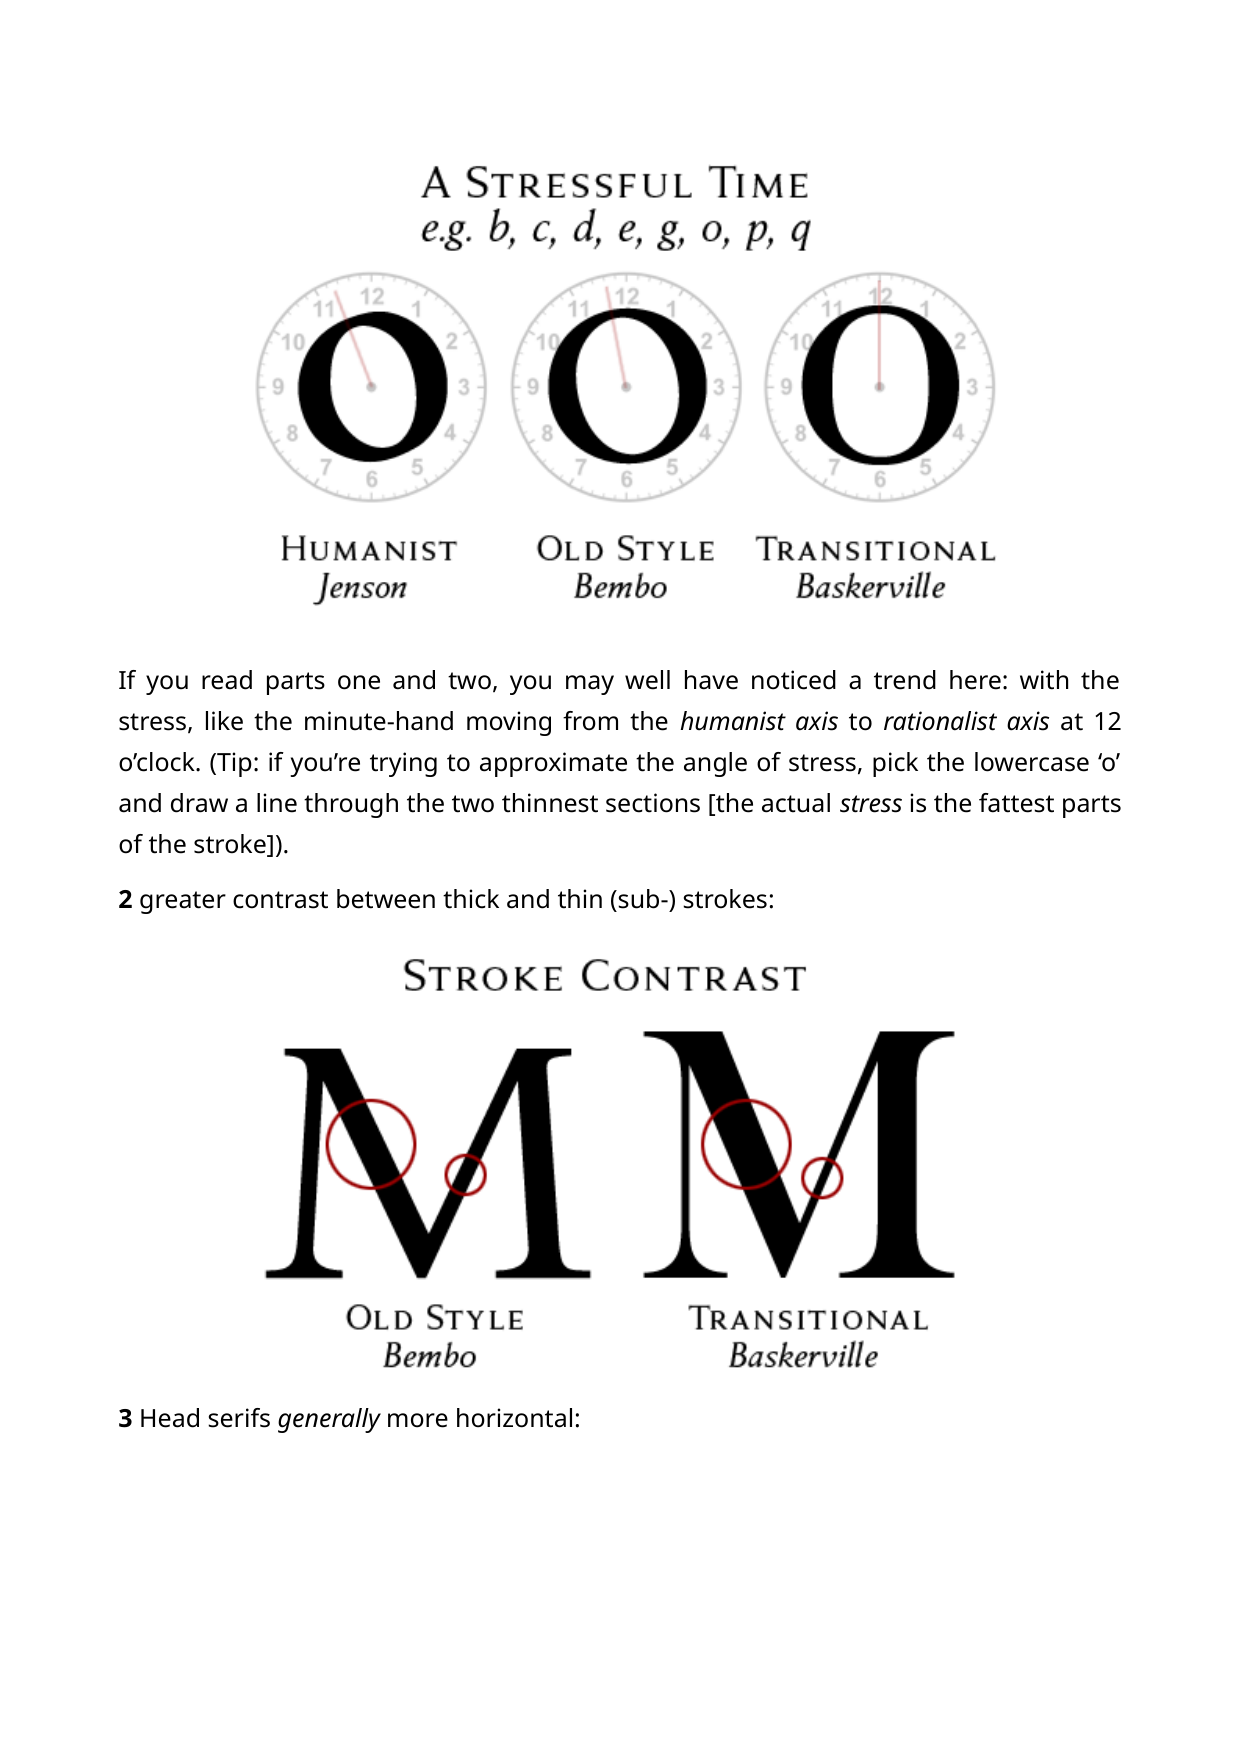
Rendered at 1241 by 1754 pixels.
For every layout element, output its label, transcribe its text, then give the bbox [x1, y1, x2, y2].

text 2 greater contrast between thick and thin (sub-) strokes: [118, 882, 1122, 916]
picture [229, 118, 1011, 642]
text If you read parts one and two, you may well have noticed a trend here: with the stress, like the minute-hand moving from the humanist axis to rationalist axis at 12 o’clock. (Tip: if you’re trying to approximate the angle of stress, pick the lowercase ‘o’ and draw a line through the two thinnest sections [the actual stress is the fattest parts of the stroke]). [118, 663, 1122, 860]
picture [229, 937, 1011, 1380]
text 3 Head serifs generally more horizontal: [118, 1401, 1122, 1435]
